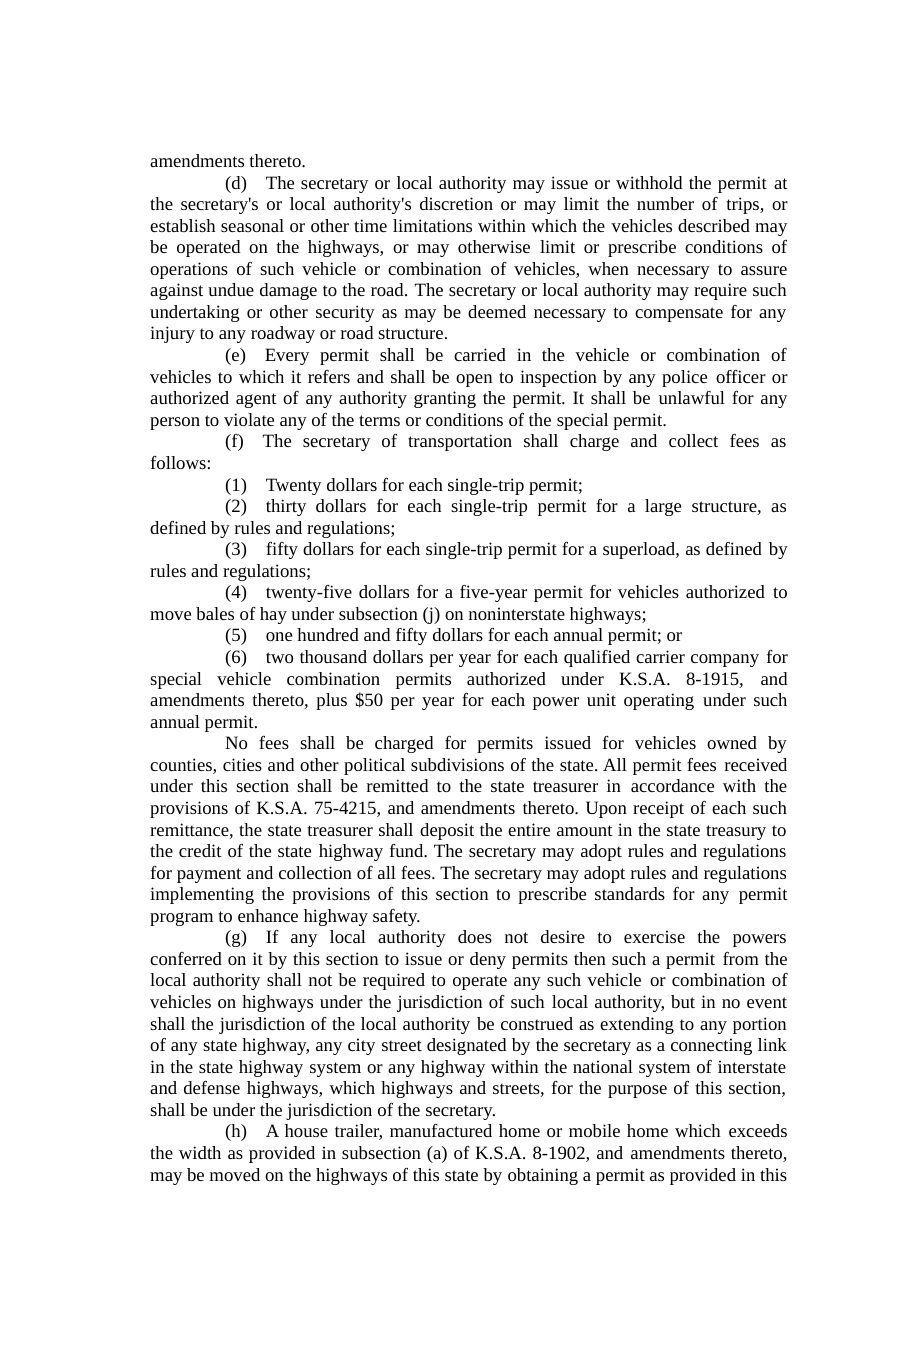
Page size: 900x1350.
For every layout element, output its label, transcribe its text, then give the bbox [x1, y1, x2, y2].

text (3) fifty dollars for each single-trip permit for a superload, as defined by rules and regulations; [150, 538, 787, 581]
text amendments thereto. [150, 150, 787, 172]
text (f) The secretary of transportation shall charge and collect fees as follows: [150, 430, 787, 473]
text No fees shall be charged for permits issued for vehicles owned by counties, cities and other political subdivisions of the state. All permit fees received under this section shall be remitted to the state treasurer in accordance with the provisions of K.S.A. 75-4215, and amendments thereto. Upon receipt of each such remittance, the state treasurer shall deposit the entire amount in the state treasury to the credit of the state highway fund. The secretary may adopt rules and regulations for payment and collection of all fees. The secretary may adopt rules and regulations implementing the provisions of this section to prescribe standards for any permit program to enhance highway safety. [150, 732, 787, 926]
text (1) Twenty dollars for each single-trip permit; [150, 473, 787, 495]
text (2) thirty dollars for each single-trip permit for a large structure, as defined by rules and regulations; [150, 495, 787, 538]
text (4) twenty-five dollars for a five-year permit for vehicles authorized to move bales of hay under subsection (j) on noninterstate highways; [150, 581, 787, 624]
text (5) one hundred and fifty dollars for each annual permit; or [150, 624, 787, 646]
text (6) two thousand dollars per year for each qualified carrier company for special vehicle combination permits authorized under K.S.A. 8-1915, and amendments thereto, plus $50 per year for each power unit operating under such annual permit. [150, 646, 787, 732]
text (g) If any local authority does not desire to exercise the powers conferred on it by this section to issue or deny permits then such a permit from the local authority shall not be required to operate any such vehicle or combination of vehicles on highways under the jurisdiction of such local authority, but in no event shall the jurisdiction of the local authority be construed as extending to any portion of any state highway, any city street designated by the secretary as a connecting link in the state highway system or any highway within the national system of interstate and defense highways, which highways and streets, for the purpose of this section, shall be under the jurisdiction of the secretary. [150, 926, 787, 1120]
text (h) A house trailer, manufactured home or mobile home which exceeds the width as provided in subsection (a) of K.S.A. 8-1902, and amendments thereto, may be moved on the highways of this state by obtaining a permit as provided in this [150, 1120, 787, 1185]
text (e) Every permit shall be carried in the vehicle or combination of vehicles to which it refers and shall be open to inspection by any police officer or authorized agent of any authority granting the permit. It shall be unlawful for any person to violate any of the terms or conditions of the special permit. [150, 344, 787, 430]
text (d) The secretary or local authority may issue or withhold the permit at the secretary's or local authority's discretion or may limit the number of trips, or establish seasonal or other time limitations within which the vehicles described may be operated on the highways, or may otherwise limit or prescribe conditions of operations of such vehicle or combination of vehicles, when necessary to assure against undue damage to the road. The secretary or local authority may require such undertaking or other security as may be deemed necessary to compensate for any injury to any roadway or road structure. [150, 172, 787, 344]
